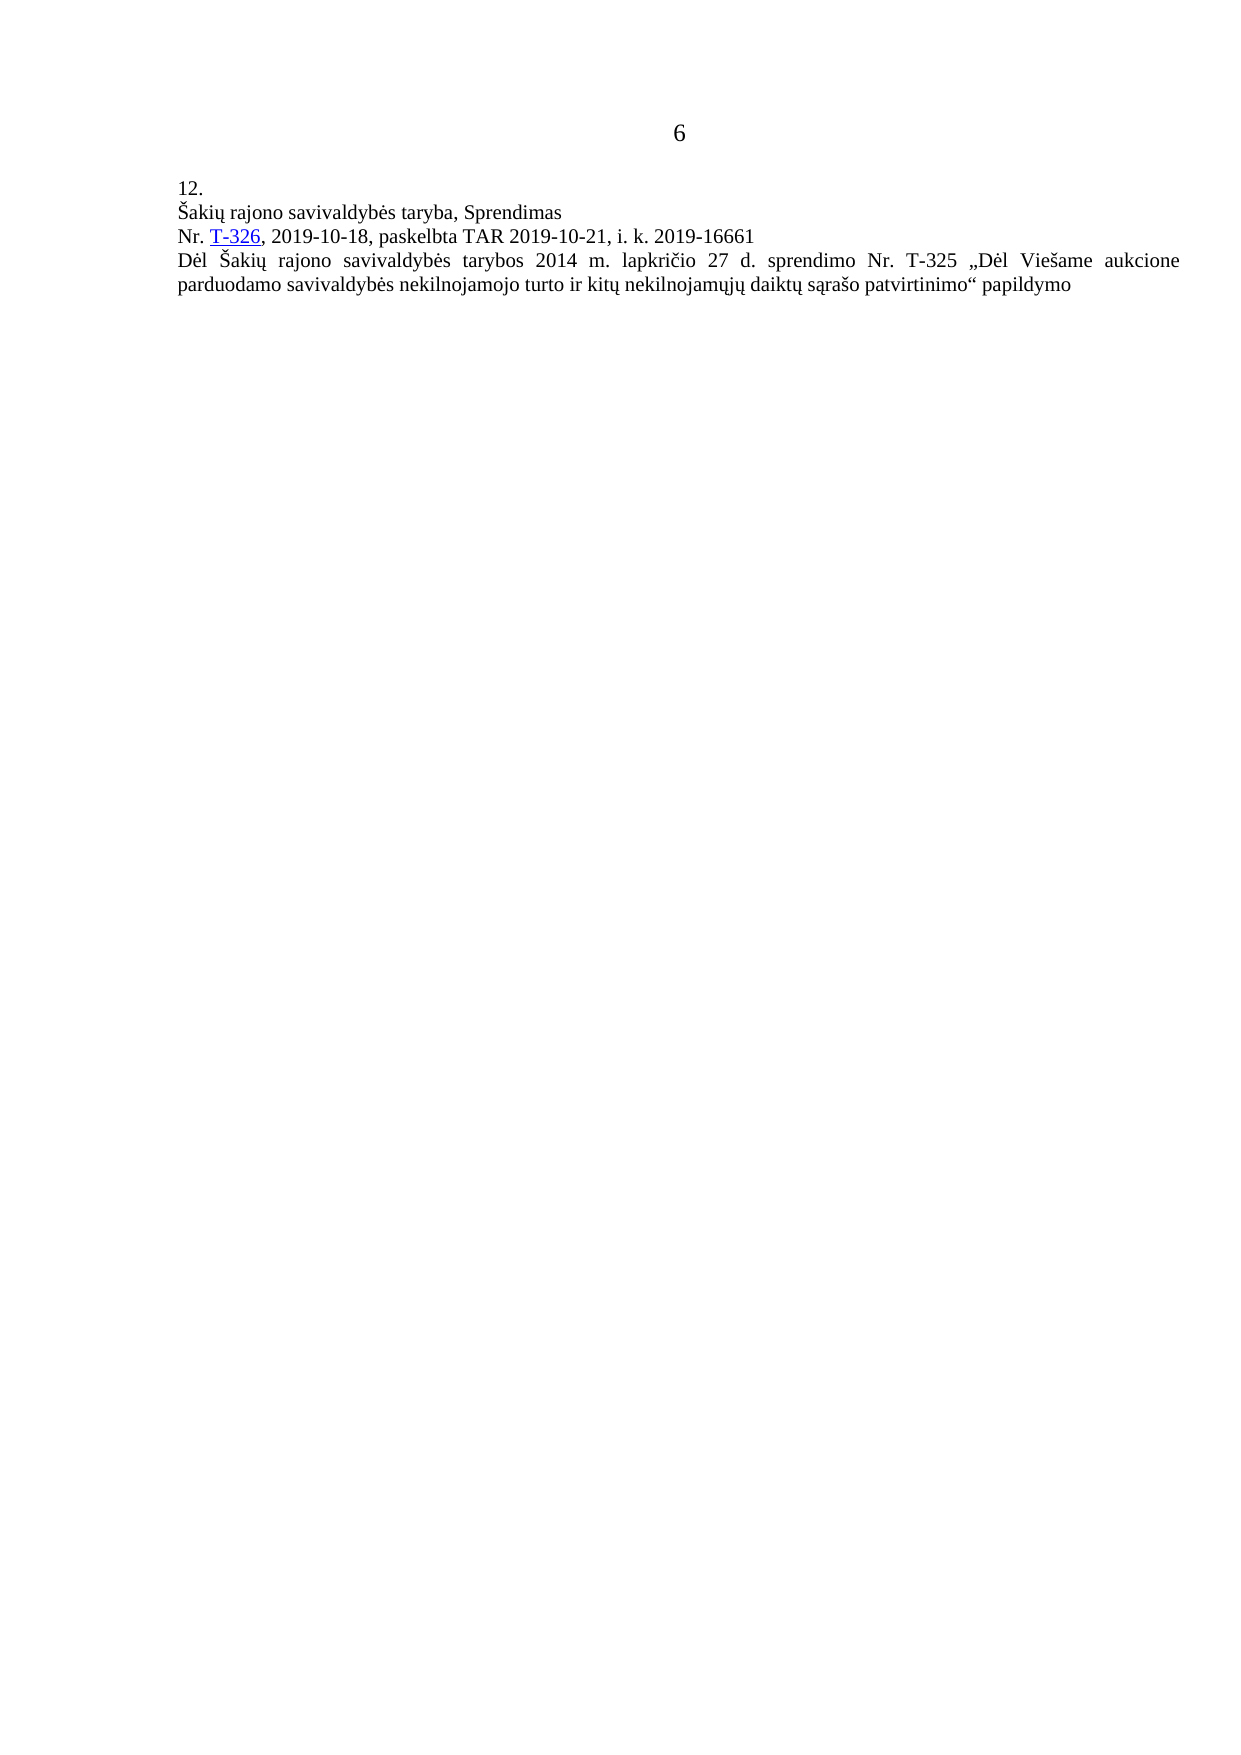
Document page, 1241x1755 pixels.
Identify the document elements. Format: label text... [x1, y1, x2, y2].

text 12. [177, 176, 1181, 200]
text Šakių rajono savivaldybės taryba, Sprendimas [177, 200, 1181, 224]
text Nr. T-326, 2019-10-18, paskelbta TAR 2019-10-21, i. k. 2019-16661 [177, 224, 1181, 248]
text Dėl Šakių rajono savivaldybės tarybos 2014 m. lapkričio 27 d. sprendimo Nr. T-325 „Dėl Viešame aukcione parduodamo savivaldybės nekilnojamojo turto ir kitų nekilnojamųjų daiktų sąrašo patvirtinimo“ papildymo [177, 248, 1181, 296]
